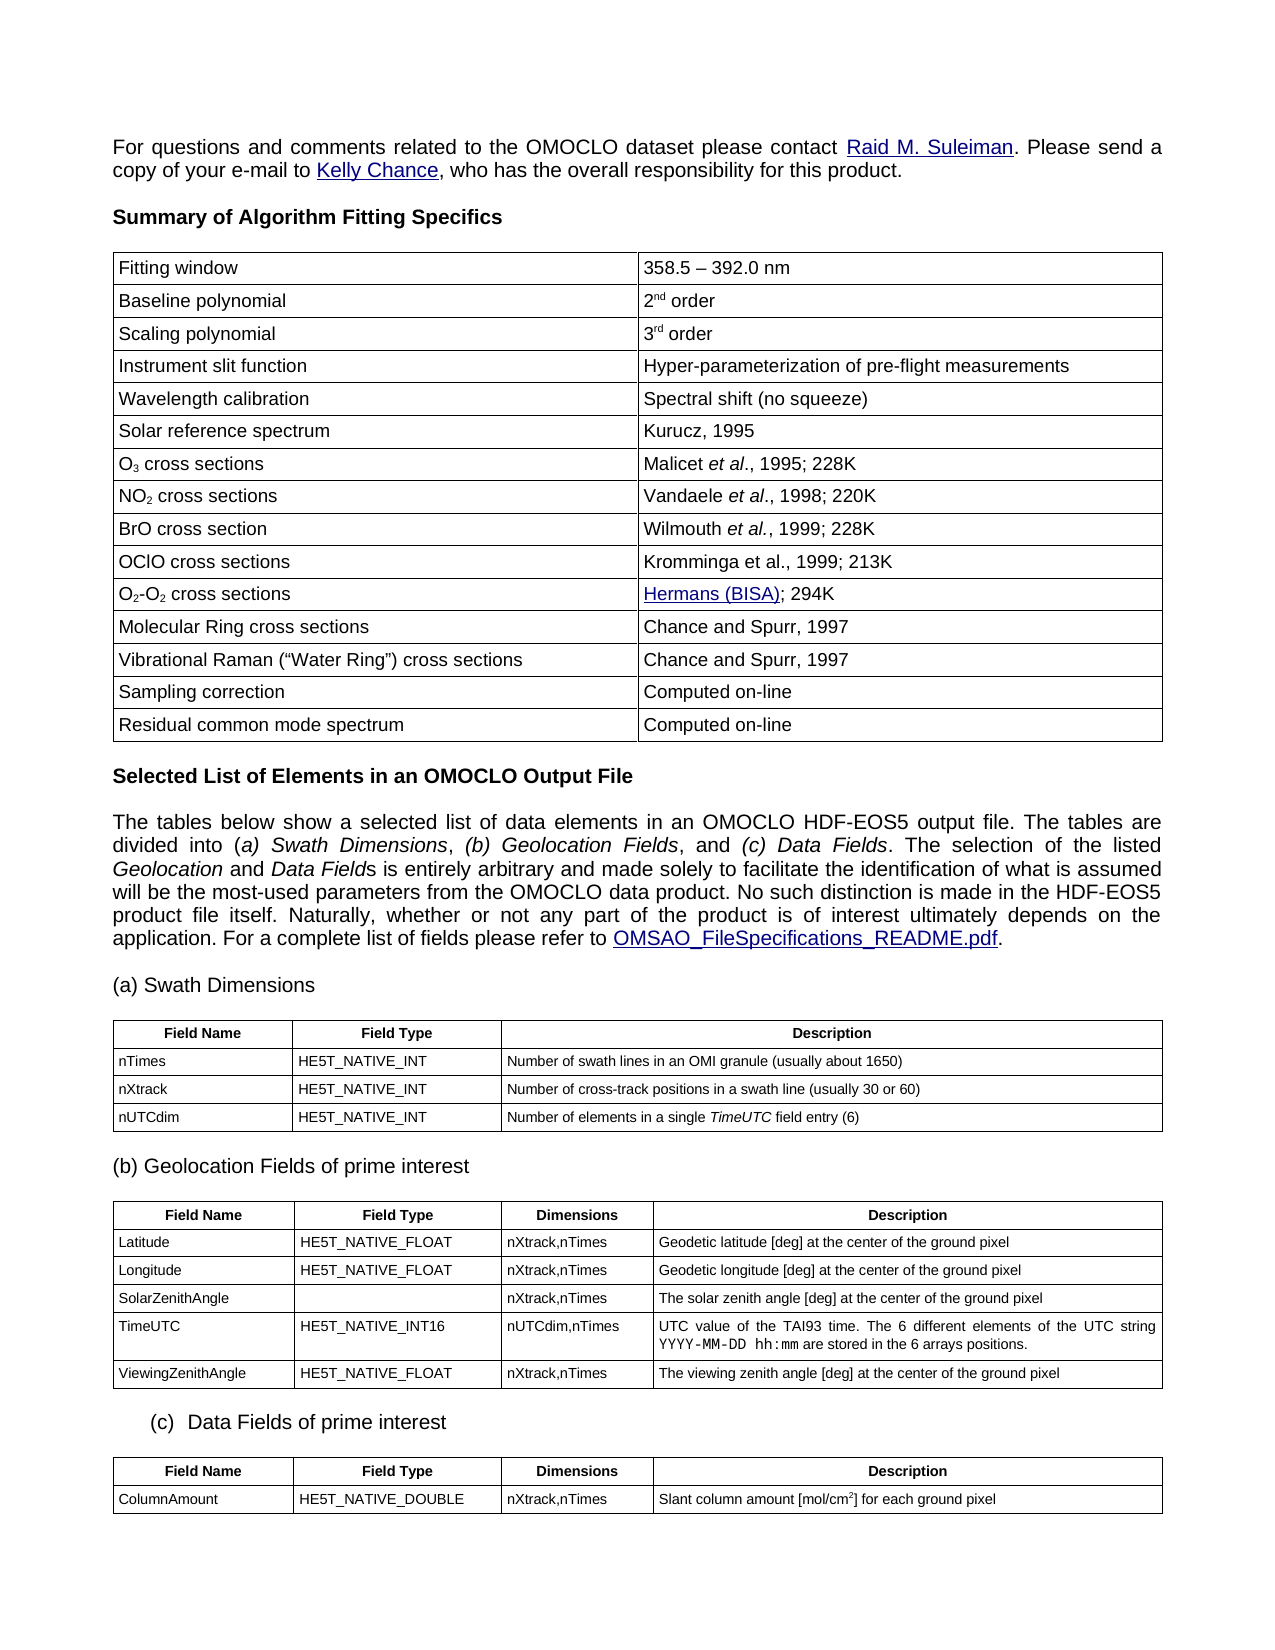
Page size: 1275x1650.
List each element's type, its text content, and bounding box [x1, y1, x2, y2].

table_header Fitting window [114, 253, 637, 284]
table_cell Longitude [114, 1257, 294, 1284]
table_cell HE5T_NATIVE_INT [293, 1076, 501, 1103]
table_cell Computed on-line [639, 709, 1162, 741]
table_cell The solar zenith angle [deg] at the center of the ground pixel [654, 1285, 1162, 1312]
table_cell nXtrack,nTimes [502, 1361, 653, 1388]
table_cell ViewingZenithAngle [114, 1361, 294, 1388]
table_cell Wilmouth et al., 1999; 228K [639, 514, 1162, 545]
table_cell UTC value of the TAI93 time. The 6 different elements of the UTC string YYYY-MM-DD hh:mm are stored in the 6 arrays positions. [654, 1313, 1162, 1360]
table_cell Slant column amount [mol/cm2] for each ground pixel [654, 1486, 1162, 1513]
text Selected List of Elements in an OMOCLO Output File [112, 764, 1162, 787]
table_cell Scaling polynomial [114, 318, 637, 350]
table_cell nXtrack,nTimes [502, 1285, 653, 1312]
text The tables below show a selected list of data elements in an OMOCLO HDF-EOS5 output file. The tables are divided into (a) Swath Dimensions, (b) Geolocation Fields, and (c) Data Fields. The selection of the listed Geolocation and Data Fields is entirely arbitrary and made solely to facilitate the identification of what is assumed will be the most-used parameters from the OMOCLO data product. No such distinction is made in the HDF-EOS5 product file itself. Naturally, whether or not any part of the product is of interest ultimately depends on the application. For a complete list of fields please refer to OMSAO_FileSpecifications_README.pdf. [112, 811, 1162, 950]
table_cell Number of cross-track positions in a swath line (usually 30 or 60) [502, 1076, 1162, 1103]
table_cell nTimes [114, 1049, 292, 1075]
table_cell NO2 cross sections [114, 481, 637, 513]
table_header Field Name [114, 1202, 294, 1229]
table_cell The viewing zenith angle [deg] at the center of the ground pixel [654, 1361, 1162, 1388]
table_header Field Type [294, 1458, 501, 1485]
table_header Field Name [114, 1021, 292, 1048]
table_cell Geodetic longitude [deg] at the center of the ground pixel [654, 1257, 1162, 1284]
table_cell O2-O2 cross sections [114, 579, 637, 610]
text (a) Swath Dimensions [112, 973, 1162, 997]
table_cell Computed on-line [639, 677, 1162, 708]
table_cell Sampling correction [114, 677, 637, 708]
table_cell HE5T_NATIVE_FLOAT [295, 1361, 501, 1388]
text For questions and comments related to the OMOCLO dataset please contact Raid M. Suleiman. Please send a copy of your e-mail to Kelly Chance, who has the overall responsibility for this product. [112, 136, 1162, 182]
table_cell Latitude [114, 1230, 294, 1256]
table_cell Vandaele et al., 1998; 220K [639, 481, 1162, 513]
table_cell Molecular Ring cross sections [114, 611, 637, 643]
table_cell OClO cross sections [114, 546, 637, 578]
table_cell O3 cross sections [114, 449, 637, 480]
table_cell Kromminga et al., 1999; 213K [639, 546, 1162, 578]
table_header Description [502, 1021, 1162, 1048]
table_cell ColumnAmount [114, 1486, 293, 1513]
table_cell nXtrack,nTimes [502, 1486, 653, 1513]
table_cell Chance and Spurr, 1997 [639, 644, 1162, 676]
text (b) Geolocation Fields of prime interest [112, 1154, 1162, 1178]
table_cell 3rd order [639, 318, 1162, 350]
table_header Dimensions [502, 1202, 653, 1229]
table_cell Kurucz, 1995 [639, 416, 1162, 448]
table_cell HE5T_NATIVE_DOUBLE [294, 1486, 501, 1513]
table_cell Hermans (BISA); 294K [639, 579, 1162, 610]
table_cell Spectral shift (no squeeze) [639, 383, 1162, 415]
table_header Description [654, 1202, 1162, 1229]
table_cell Residual common mode spectrum [114, 709, 637, 741]
table_header Field Type [295, 1202, 501, 1229]
table_cell nXtrack [114, 1076, 292, 1103]
table_cell Baseline polynomial [114, 285, 637, 317]
table_cell nUTCdim,nTimes [502, 1313, 653, 1360]
table_header Dimensions [502, 1458, 653, 1485]
table_cell Geodetic latitude [deg] at the center of the ground pixel [654, 1230, 1162, 1256]
table_header Description [654, 1458, 1162, 1485]
table_header 358.5 – 392.0 nm [639, 253, 1162, 284]
table_cell HE5T_NATIVE_INT [293, 1104, 501, 1131]
table_cell [295, 1285, 501, 1312]
table_header Field Type [293, 1021, 501, 1048]
table_cell HE5T_NATIVE_FLOAT [295, 1230, 501, 1256]
table_cell Vibrational Raman (“Water Ring”) cross sections [114, 644, 637, 676]
table_cell Malicet et al., 1995; 228K [639, 449, 1162, 480]
table_cell Number of swath lines in an OMI granule (usually about 1650) [502, 1049, 1162, 1075]
table_cell HE5T_NATIVE_INT16 [295, 1313, 501, 1360]
table_header Field Name [114, 1458, 293, 1485]
table_cell Wavelength calibration [114, 383, 637, 415]
table_cell BrO cross section [114, 514, 637, 545]
table_cell Hyper-parameterization of pre-flight measurements [639, 351, 1162, 382]
table_cell Chance and Spurr, 1997 [639, 611, 1162, 643]
table_cell HE5T_NATIVE_INT [293, 1049, 501, 1075]
table_cell nUTCdim [114, 1104, 292, 1131]
table_cell 2nd order [639, 285, 1162, 317]
table_cell Solar reference spectrum [114, 416, 637, 448]
table_cell TimeUTC [114, 1313, 294, 1360]
text Summary of Algorithm Fitting Specifics [112, 205, 1162, 229]
table_cell Number of elements in a single TimeUTC field entry (6) [502, 1104, 1162, 1131]
table_cell HE5T_NATIVE_FLOAT [295, 1257, 501, 1284]
list Data Fields of prime interest [150, 1411, 1162, 1434]
table_cell nXtrack,nTimes [502, 1257, 653, 1284]
table_cell nXtrack,nTimes [502, 1230, 653, 1256]
table_cell Instrument slit function [114, 351, 637, 382]
table_cell SolarZenithAngle [114, 1285, 294, 1312]
